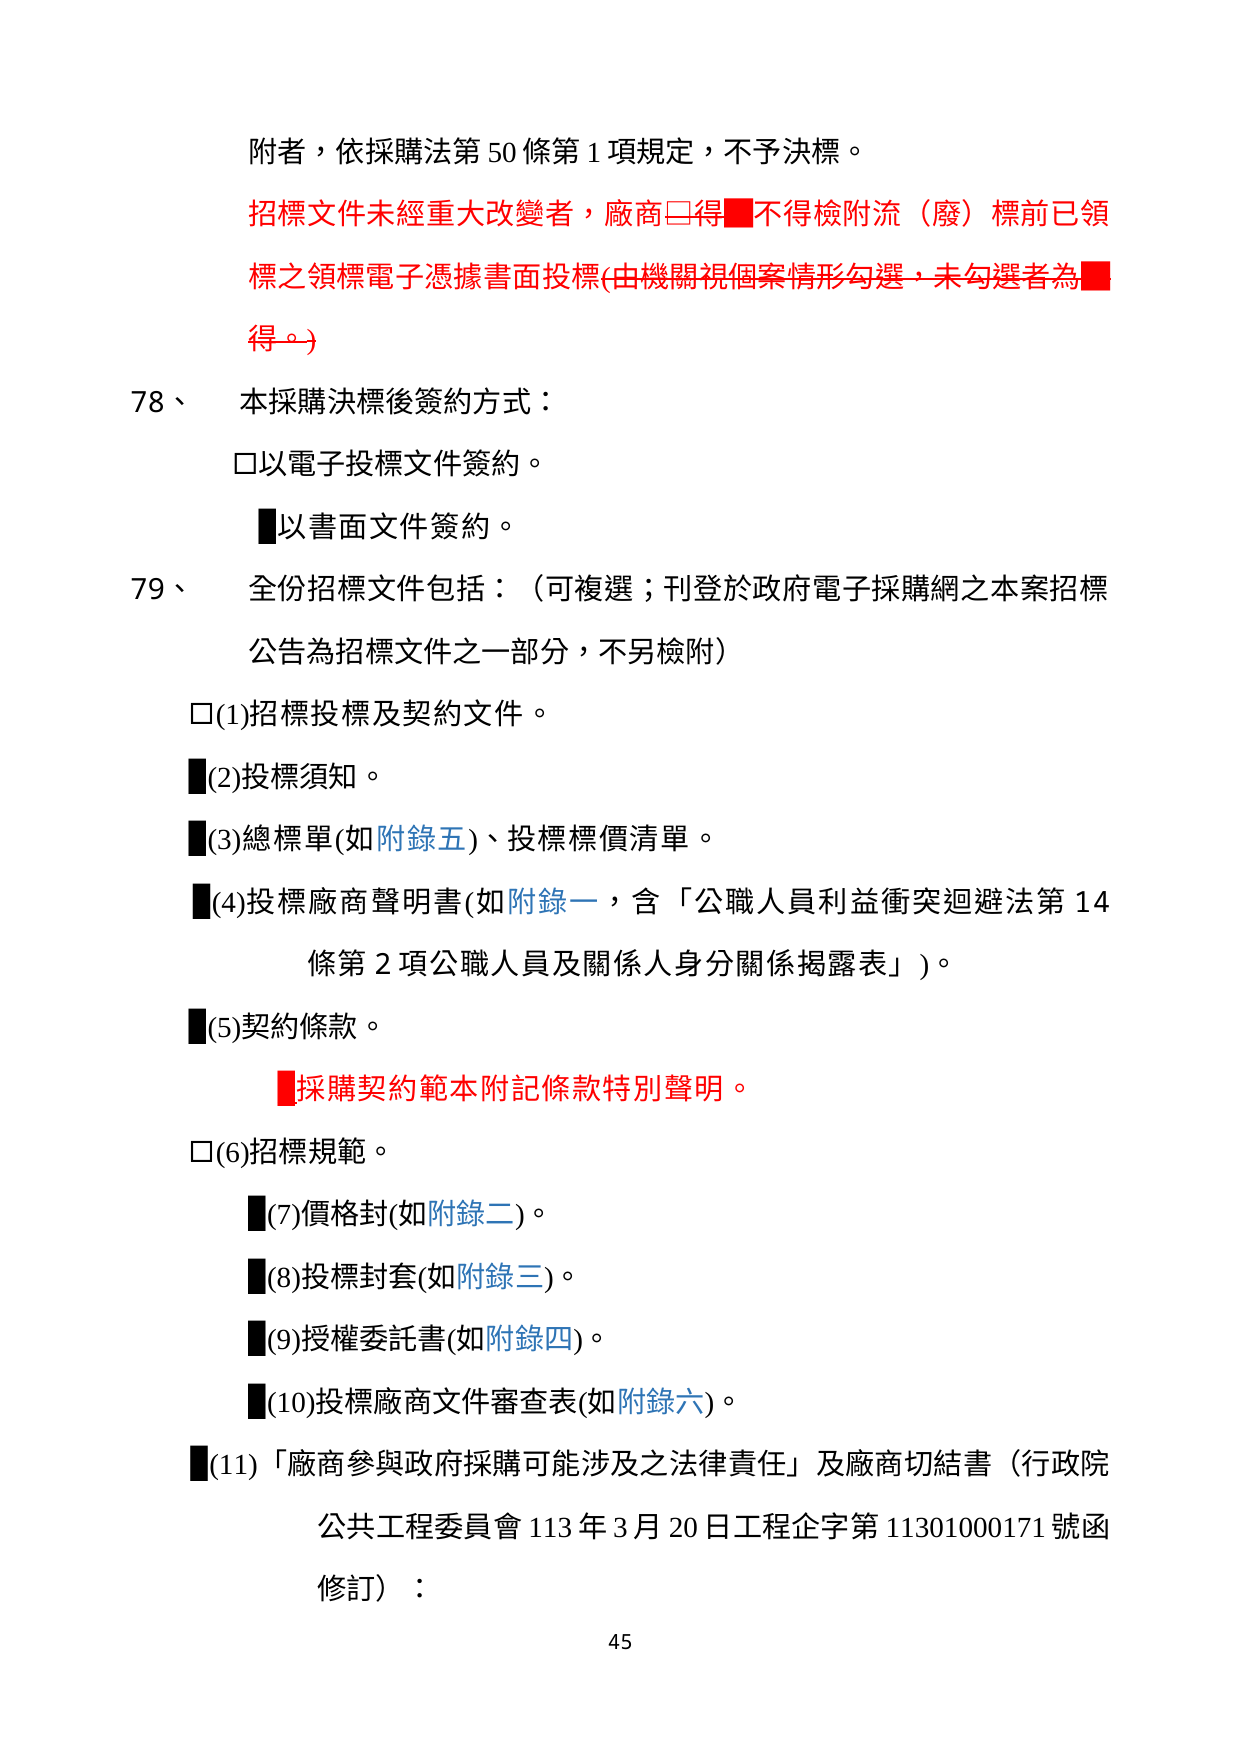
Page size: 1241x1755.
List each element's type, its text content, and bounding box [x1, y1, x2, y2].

text 以電子投標文件簽約。 [217, 420, 1110, 483]
text █(5)契約條款。 [130, 983, 1110, 1045]
list 本採購決標後簽約方式： [130, 358, 1110, 420]
text (1)招標投標及契約文件。 [130, 670, 1110, 733]
list 附者，依採購法第50條第1項規定，不予決標。 [130, 108, 1110, 170]
text 招標文件未經重大改變者，廠商□得█不得檢附流（廢）標前已領標之領標電子憑據書面投標(由機關視個案情形勾選，未勾選者為█得。) [248, 170, 1110, 358]
text (6)招標規範。 [130, 1108, 1110, 1170]
text █(8)投標封套(如附錄三)。 [130, 1233, 1110, 1295]
text █(4)投標廠商聲明書(如附錄一，含「公職人員利益衝突迴避法第14條第2項公職人員及關係人身分關係揭露表」)。 [130, 858, 1110, 983]
text █(10)投標廠商文件審查表(如附錄六)。 [130, 1358, 1110, 1420]
text █(2)投標須知。 [130, 733, 1110, 795]
text █(9)授權委託書(如附錄四)。 [130, 1295, 1110, 1358]
text █(11)「廠商參與政府採購可能涉及之法律責任」及廠商切結書（行政院公共工程委員會113年3月20日工程企字第11301000171號函修訂）： [130, 1420, 1110, 1608]
text █(7)價格封(如附錄二)。 [130, 1170, 1110, 1233]
text █以書面文件簽約。 [145, 483, 1110, 545]
text █採購契約範本附記條款特別聲明。 [130, 1045, 1110, 1108]
text █(3)總標單(如附錄五)、投標標價清單。 [130, 795, 1110, 858]
list 全份招標文件包括：（可複選；刊登於政府電子採購網之本案招標公告為招標文件之一部分，不另檢附） [130, 545, 1110, 670]
